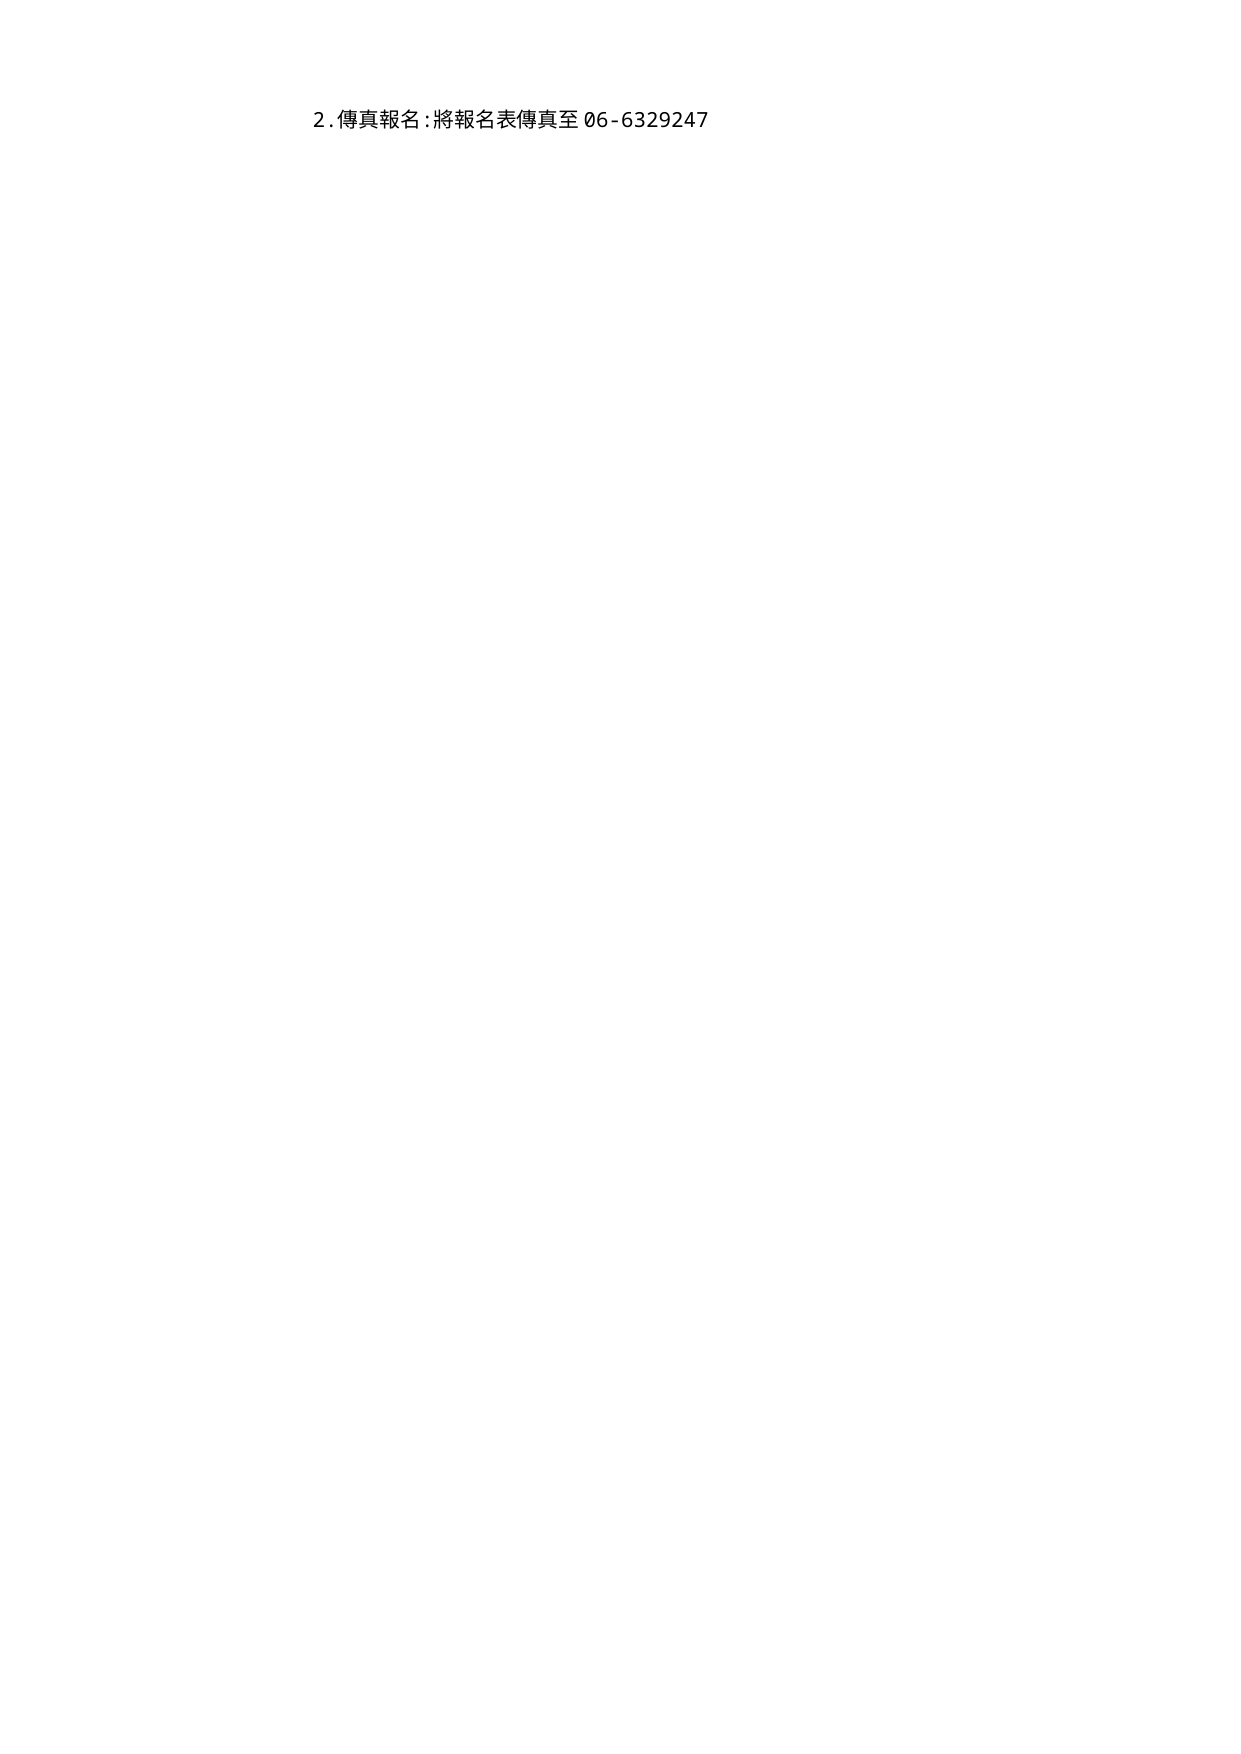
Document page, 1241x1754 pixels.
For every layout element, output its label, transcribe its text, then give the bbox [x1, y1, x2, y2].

text 2.傳真報名:將報名表傳真至06-6329247 [187, 103, 1053, 134]
